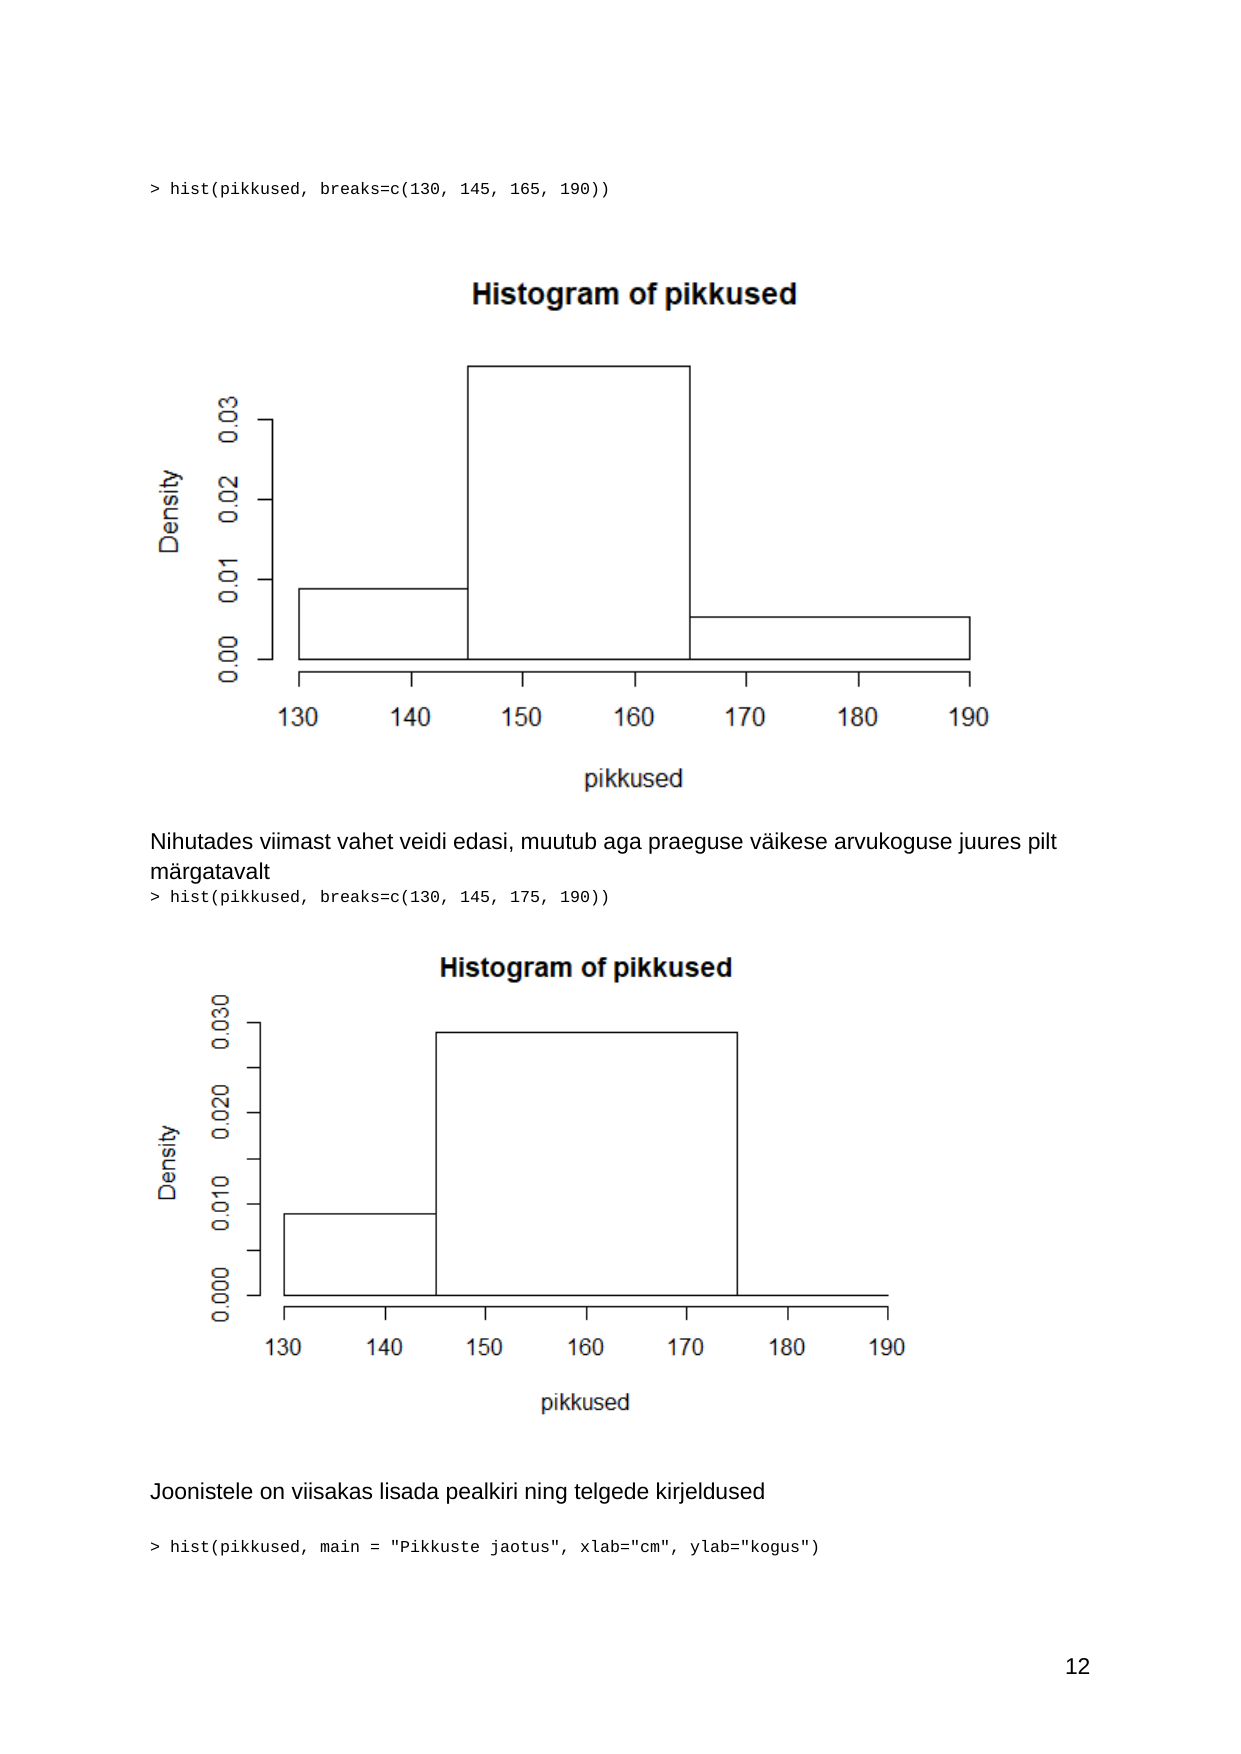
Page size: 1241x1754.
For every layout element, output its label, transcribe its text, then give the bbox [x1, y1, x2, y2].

text Joonistele on viisakas lisada pealkiri ning telgede kirjeldused [150, 1478, 1090, 1504]
picture [150, 911, 968, 1444]
text > hist(pikkused, breaks=c(130, 145, 165, 190)) [150, 180, 1090, 199]
text > hist(pikkused, main = "Pikkuste jaotus", xlab="cm", ylab="kogus") [150, 1538, 1090, 1557]
text > hist(pikkused, breaks=c(130, 145, 175, 190)) [150, 888, 1090, 1444]
picture [150, 232, 1060, 825]
text Nihutades viimast vahet veidi edasi, muutub aga praeguse väikese arvukoguse juures pilt märgatavalt [150, 828, 1090, 885]
